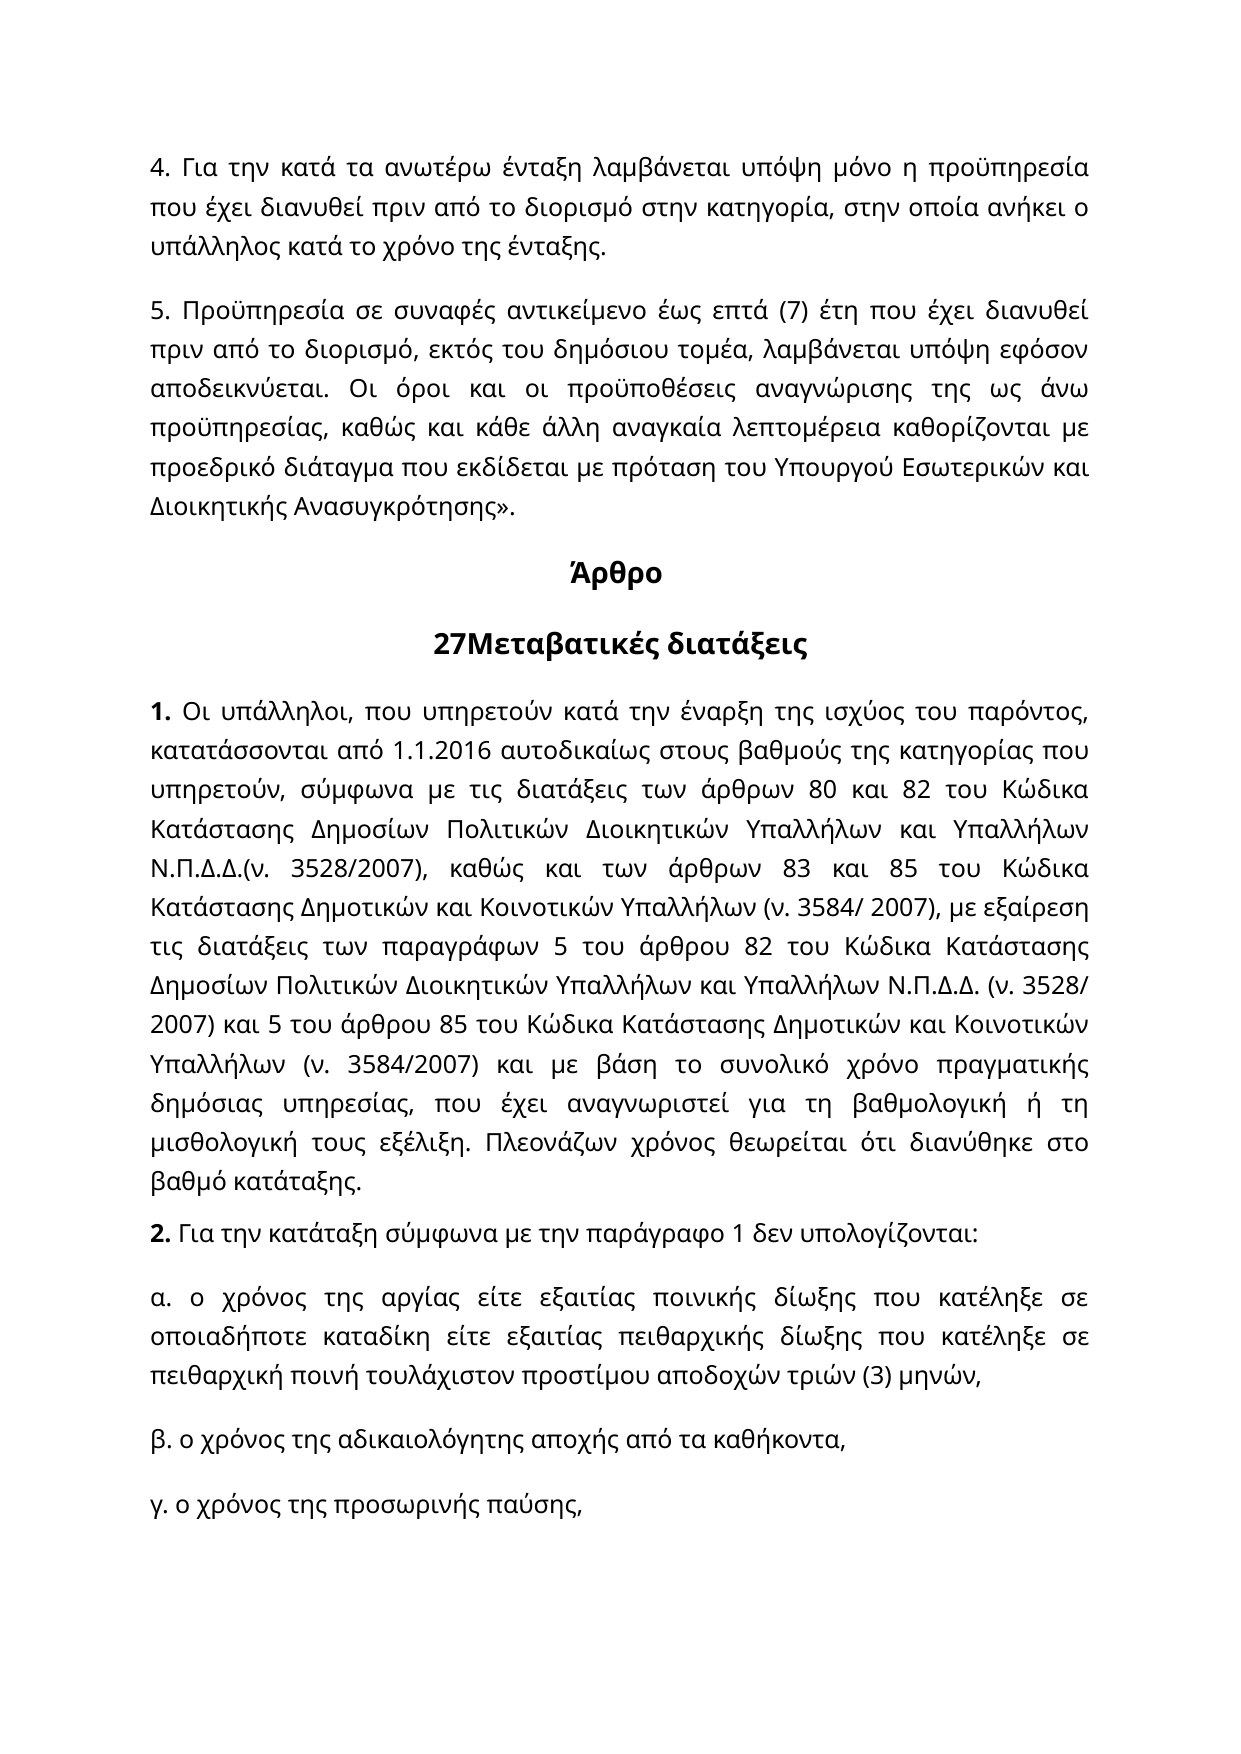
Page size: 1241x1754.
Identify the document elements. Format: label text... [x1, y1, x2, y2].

text 2. Για την κατάταξη σύμφωνα με την παράγραφο 1 δεν υπολογίζονται: [150, 1215, 1090, 1249]
text 4. Για την κατά τα ανωτέρω ένταξη λαμβάνεται υπόψη μόνο η προϋπηρεσία που έχει διανυθεί πριν από το διορισμό στην κατηγορία, στην οποία ανήκει ο υπάλληλος κατά το χρόνο της ένταξης. [150, 150, 1090, 262]
text 1. Οι υπάλληλοι, που υπηρετούν κατά την έναρξη της ισχύος του παρόντος, κατατάσσονται από 1.1.2016 αυτοδικαίως στους βαθμούς της κατηγορίας που υπηρετούν, σύμφωνα με τις διατάξεις των άρθρων 80 και 82 του Κώδικα Κατάστασης Δημοσίων Πολιτικών Διοικητικών Υπαλλήλων και Υπαλλήλων Ν.Π.Δ.Δ.(ν. 3528/2007), καθώς και των άρθρων 83 και 85 του Κώδικα Κατάστασης Δημοτικών και Κοινοτικών Υπαλλήλων (ν. 3584/ 2007), με εξαίρεση τις διατάξεις των παραγράφων 5 του άρθρου 82 του Κώδικα Κατάστασης Δημοσίων Πολιτικών Διοικητικών Υπαλλήλων και Υπαλλήλων Ν.Π.Δ.Δ. (ν. 3528/ 2007) και 5 του άρθρου 85 του Κώδικα Κατάστασης Δημοτικών και Κοινοτικών Υπαλλήλων (ν. 3584/2007) και με βάση το συνολικό χρόνο πραγματικής δημόσιας υπηρεσίας, που έχει αναγνωριστεί για τη βαθμολογική ή τη μισθολογική τους εξέλιξη. Πλεονάζων χρόνος θεωρείται ότι διανύθηκε στο βαθμό κατάταξης. [150, 694, 1090, 1198]
text γ. ο χρόνος της προσωρινής παύσης, [150, 1486, 1090, 1520]
text β. ο χρόνος της αδικαιολόγητης αποχής από τα καθήκοντα, [150, 1422, 1090, 1456]
subtitle Άρθρο [150, 552, 1090, 592]
subtitle 27Μεταβατικές διατάξεις [150, 623, 1090, 663]
text 5. Προϋπηρεσία σε συναφές αντικείμενο έως επτά (7) έτη που έχει διανυθεί πριν από το διορισμό, εκτός του δημόσιου τομέα, λαμβάνεται υπόψη εφόσον αποδεικνύεται. Οι όροι και οι προϋποθέσεις αναγνώρισης της ως άνω προϋπηρεσίας, καθώς και κάθε άλλη αναγκαία λεπτομέρεια καθορίζονται με προεδρικό διάταγμα που εκδίδεται με πρόταση του Υπουργού Εσωτερικών και Διοικητικής Ανασυγκρότησης». [150, 292, 1090, 522]
text α. ο χρόνος της αργίας είτε εξαιτίας ποινικής δίωξης που κατέληξε σε οποιαδήποτε καταδίκη είτε εξαιτίας πειθαρχικής δίωξης που κατέληξε σε πειθαρχική ποινή τουλάχιστον προστίμου αποδοχών τριών (3) μηνών, [150, 1279, 1090, 1392]
